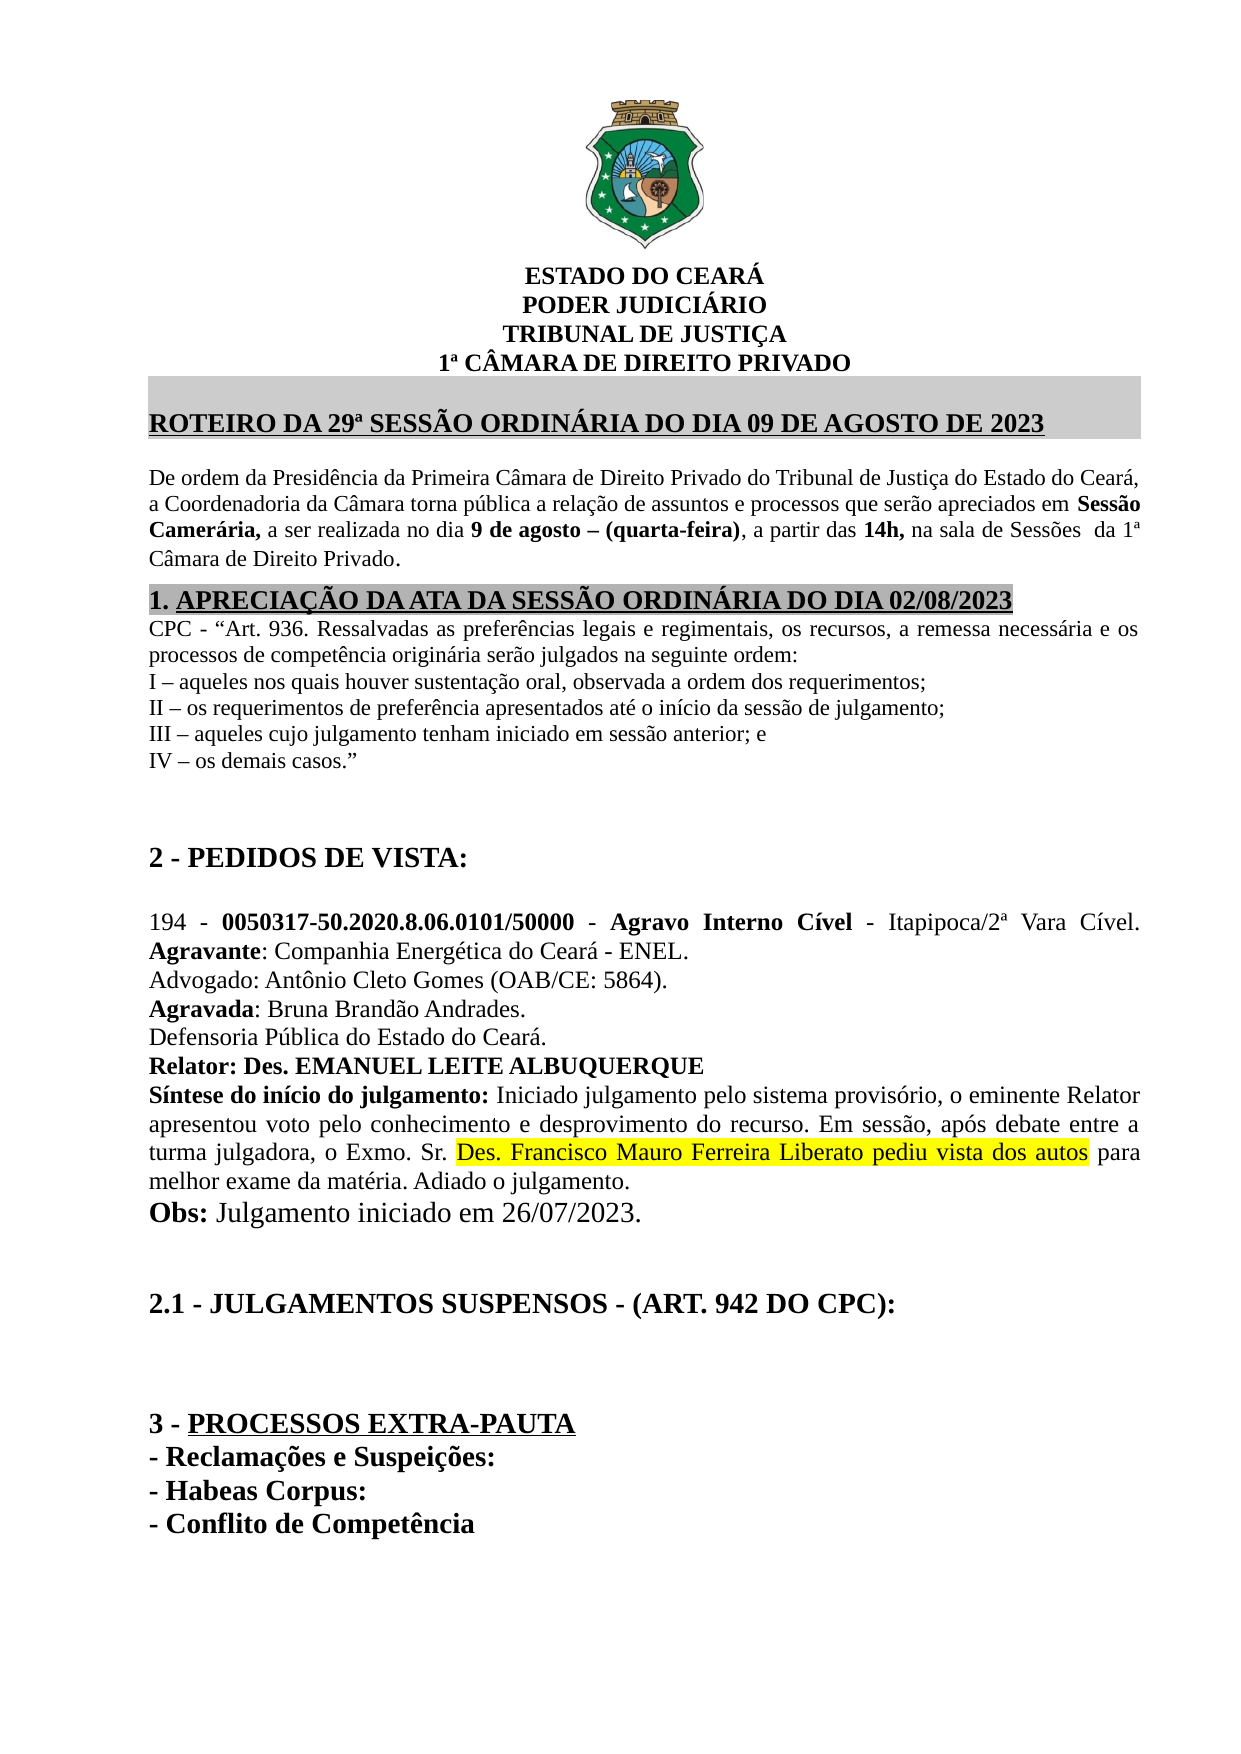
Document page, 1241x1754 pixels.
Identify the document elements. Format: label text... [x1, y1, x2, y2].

text Defensoria Pública do Estado do Ceará. [148, 1022, 1141, 1051]
text Agravada: Bruna Brandão Andrades. [148, 994, 1141, 1022]
text 194 - 0050317-50.2020.8.06.0101/50000 - Agravo Interno Cível - Itapipoca/2ª Vara Cível. Agravante: Companhia Energética do Ceará - ENEL. [148, 907, 1141, 965]
text I – aqueles nos quais houver sustentação oral, observada a ordem dos requerimentos; [148, 668, 1141, 694]
text 2.1 - JULGAMENTOS SUSPENSOS - (ART. 942 DO CPC): [148, 1286, 1141, 1319]
text II – os requerimentos de preferência apresentados até o início da sessão de julgamento; [148, 694, 1141, 721]
text - Habeas Corpus: [148, 1473, 1141, 1506]
text IV – os demais casos.” [148, 747, 1141, 773]
text III – aqueles cujo julgamento tenham iniciado em sessão anterior; e [148, 721, 1141, 747]
text ROTEIRO DA 29ª SESSÃO ORDINÁRIA DO DIA 09 DE AGOSTO DE 2023 [148, 407, 1141, 439]
text Advogado: Antônio Cleto Gomes (OAB/CE: 5864). [148, 965, 1141, 994]
text 2 - PEDIDOS DE VISTA: [148, 840, 1141, 874]
text Obs: Julgamento iniciado em 26/07/2023. [148, 1195, 1141, 1228]
text 3 - PROCESSOS EXTRA-PAUTA [148, 1406, 1141, 1439]
text PODER JUDICIÁRIO [148, 290, 1141, 319]
text Relator: Des. EMANUEL LEITE ALBUQUERQUE [148, 1051, 1141, 1080]
text - Conflito de Competência [148, 1506, 1141, 1540]
text Síntese do início do julgamento: Iniciado julgamento pelo sistema provisório, o eminente Relator apresentou voto pelo conhecimento e desprovimento do recurso. Em sessão, após debate entre a turma julgadora, o Exmo. Sr. Des. Francisco Mauro Ferreira Liberato pediu vista dos autos para melhor exame da matéria. Adiado o julgamento. [148, 1080, 1141, 1195]
picture [585, 100, 704, 249]
text CPC - “Art. 936. Ressalvadas as preferências legais e regimentais, os recursos, a remessa necessária e os processos de competência originária serão julgados na seguinte ordem: [148, 615, 1141, 668]
text 1. APRECIAÇÃO DA ATA DA SESSÃO ORDINÁRIA DO DIA 02/08/2023 [148, 584, 1141, 615]
text ESTADO DO CEARÁ [148, 261, 1141, 290]
text - Reclamações e Suspeições: [148, 1439, 1141, 1473]
subtitle TRIBUNAL DE JUSTIÇA [148, 319, 1141, 348]
subtitle 1ª CÂMARA DE DIREITO PRIVADO [148, 348, 1141, 376]
text De ordem da Presidência da Primeira Câmara de Direito Privado do Tribunal de Justiça do Estado do Ceará, a Coordenadoria da Câmara torna pública a relação de assuntos e processos que serão apreciados em Sessão Camerária, a ser realizada no dia 9 de agosto – (quarta-feira), a partir das 14h, na sala de Sessões da 1ª Câmara de Direito Privado. [148, 464, 1141, 571]
